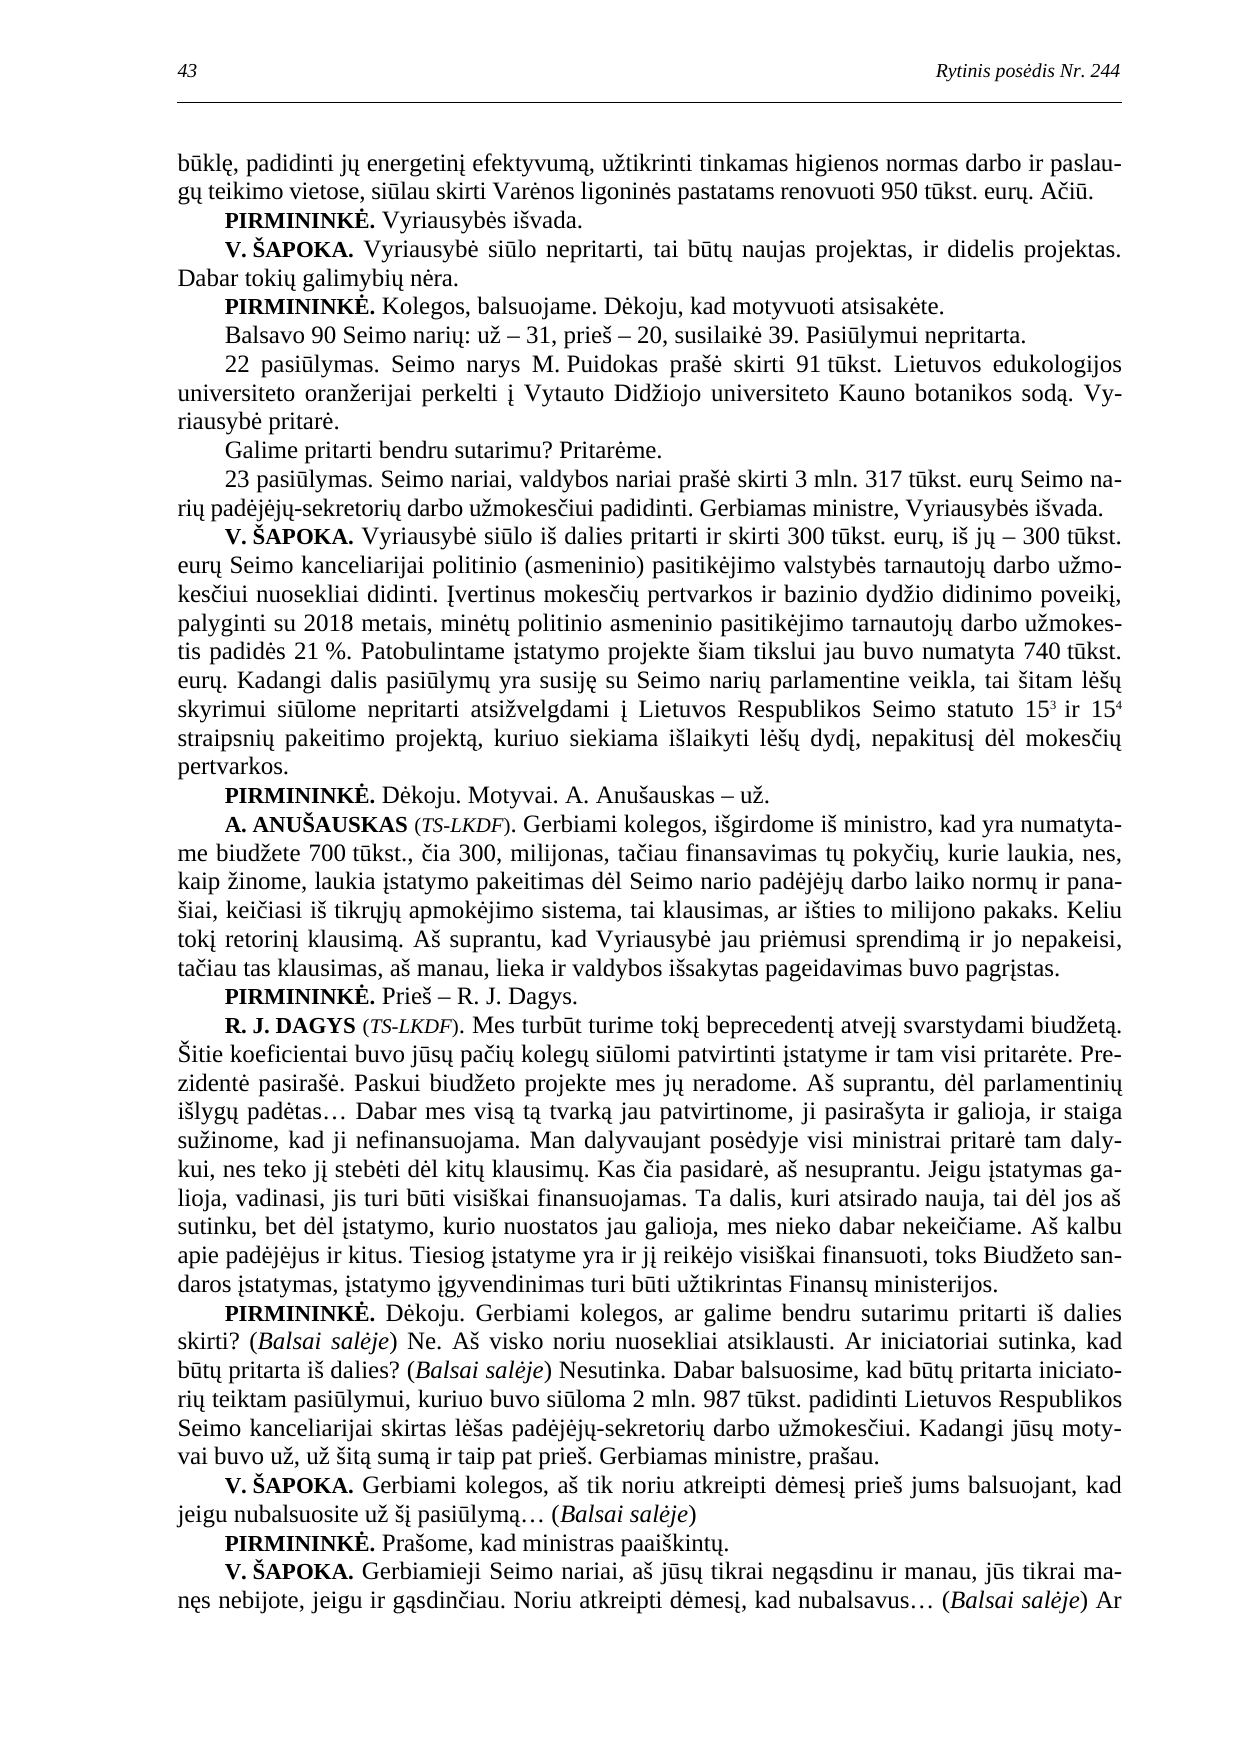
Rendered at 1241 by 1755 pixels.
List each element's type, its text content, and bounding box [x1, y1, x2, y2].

text būk­lę, pa­di­din­ti jų ener­ge­ti­nį efek­ty­vu­mą, už­tik­rin­ti tin­ka­mas hi­gie­nos nor­mas dar­bo ir pa­s­lau­gų tei­ki­mo vie­to­se, siū­lau skir­ti Va­rė­nos li­go­ni­nės pa­sta­tams re­no­vuo­ti 950 tūkst. eu­rų. Ačiū. [177, 148, 1122, 205]
text V. ŠAPOKA. Vy­riau­sy­bė siū­lo iš da­lies pri­tar­ti ir skir­ti 300 tūkst. eu­rų, iš jų – 300 tūkst. eu­rų Sei­mo kan­ce­lia­ri­jai po­li­ti­nio (as­me­ni­nio) pa­si­ti­kė­ji­mo vals­ty­bės tar­nau­to­jų dar­bo už­mo­kes­čiui nuo­sek­liai di­din­ti. Įver­ti­nus mo­kes­čių per­tvar­kos ir ba­zi­nio dy­džio di­di­ni­mo po­vei­kį, pa­ly­gin­ti su 2018 me­tais, mi­nė­tų po­li­ti­nio as­me­ni­nio pa­si­ti­kė­ji­mo tar­nau­to­jų dar­bo už­mo­kes­tis pa­di­dės 21 %. Pa­to­bu­lin­ta­me įsta­ty­mo pro­jek­te šiam tiks­lui jau bu­vo nu­ma­ty­ta 740 tūkst. eu­rų. Ka­dan­gi da­lis pa­siū­ly­mų yra su­si­ję su Sei­mo na­rių par­la­men­ti­ne veik­la, tai ši­tam lė­šų sky­ri­mui siū­lo­me ne­pri­tar­ti at­si­žvelg­da­mi į Lie­tu­vos Res­pub­li­kos Sei­mo sta­tu­to 153 ir 154 straips­nių pa­kei­ti­mo pro­jek­tą, ku­riuo sie­kia­ma iš­lai­ky­ti lė­šų dy­dį, ne­pa­ki­tu­sį dėl mo­kes­čių per­tvar­kos. [177, 521, 1122, 780]
text PIRMININKĖ. Prieš – R. J. Da­gys. [177, 981, 1122, 1010]
text 23 pa­siū­ly­mas. Sei­mo na­riai, val­dy­bos na­riai pra­šė skir­ti 3 mln. 317 tūkst. eu­rų Sei­mo na­rių pa­dė­jė­jų-sek­re­to­rių dar­bo už­mo­kes­čiui pa­di­din­ti. Ger­bia­mas mi­nist­re, Vy­riau­sy­bės iš­va­da. [177, 464, 1122, 521]
text PIRMININKĖ. Ko­le­gos, bal­suo­ja­me. Dė­ko­ju, kad mo­ty­vuo­ti at­si­sa­kė­te. [177, 291, 1122, 320]
text PIRMININKĖ. Vy­riau­sy­bės iš­va­da. [177, 205, 1122, 234]
text 22 pa­siū­ly­mas. Sei­mo na­rys M. Pui­do­kas pra­šė skir­ti 91 tūkst. Lie­tu­vos edu­ko­lo­gi­jos uni­ver­si­te­to oran­že­ri­jai per­kel­ti į Vy­tau­to Di­džio­jo uni­ver­si­te­to Kau­no bo­ta­ni­kos so­dą. Vy­riau­sy­bė pri­ta­rė. [177, 349, 1122, 435]
text PIRMININKĖ. Dė­ko­ju. Ger­bia­mi ko­le­gos, ar ga­li­me ben­dru su­ta­ri­mu pri­tar­ti iš da­lies skir­ti? (Bal­sai sa­lė­je) Ne. Aš vis­ko no­riu nuo­sek­liai at­si­klaus­ti. Ar ini­cia­to­riai su­tin­ka, kad bū­tų pri­tar­ta iš da­lies? (Bal­sai sa­lė­je) Ne­su­tin­ka. Da­bar bal­suo­si­me, kad bū­tų pri­tar­ta ini­cia­to­rių teik­tam pa­siū­ly­mui, ku­riuo bu­vo siū­lo­ma 2 mln. 987 tūkst. pa­di­din­ti Lie­tu­vos Res­pub­li­kos Sei­mo kan­ce­lia­ri­jai skir­tas lė­šas pa­dė­jė­jų-sek­re­to­rių dar­bo už­mo­kes­čiui. Ka­dan­gi jū­sų mo­ty­vai bu­vo už, už ši­tą su­mą ir taip pat prieš. Ger­bia­mas mi­nist­re, pra­šau. [177, 1298, 1122, 1470]
text Ga­li­me pri­tar­ti ben­dru su­ta­ri­mu? Pri­ta­rė­me. [177, 435, 1122, 464]
text R. J. DAGYS (TS-LKDF). Mes tur­būt tu­ri­me to­kį be­pre­ce­den­tį at­ve­jį svars­ty­da­mi biu­dže­tą. Ši­tie ko­e­fi­cien­tai bu­vo jū­sų pa­čių ko­le­gų siū­lo­mi pa­tvir­tin­ti įsta­ty­me ir tam vi­si pri­ta­rė­te. Pre­zi­den­tė pa­si­ra­šė. Pas­kui biu­dže­to pro­jek­te mes jų ne­ra­do­me. Aš su­pran­tu, dėl par­la­men­ti­nių iš­ly­gų pa­dė­tas… Da­bar mes vi­są tą tvar­ką jau pa­tvir­ti­no­me, ji pa­si­ra­šy­ta ir ga­lio­ja, ir stai­ga su­ži­no­me, kad ji ne­fi­nan­suo­ja­ma. Man da­ly­vau­jant po­sė­dy­je vi­si mi­nist­rai pri­ta­rė tam da­ly­kui, nes te­ko jį ste­bė­ti dėl ki­tų klau­si­mų. Kas čia pa­si­da­rė, aš ne­su­pran­tu. Jei­gu įsta­ty­mas ga­lio­ja, va­di­na­si, jis tu­ri bū­ti vi­siš­kai fi­nan­suo­ja­mas. Ta da­lis, ku­ri at­si­ra­do nau­ja, tai dėl jos aš su­tin­ku, bet dėl įsta­ty­mo, ku­rio nuo­sta­tos jau ga­lio­ja, mes nie­ko da­bar ne­kei­čia­me. Aš kal­bu apie pa­dė­jė­jus ir ki­tus. Tie­siog įsta­ty­me yra ir jį rei­kė­jo vi­siš­kai fi­nan­suo­ti, toks Biu­dže­to san­da­ros įsta­ty­mas, įsta­ty­mo įgy­ven­di­ni­mas tu­ri bū­ti už­tik­rin­tas Fi­nan­sų mi­nis­te­ri­jos. [177, 1010, 1122, 1298]
text V. ŠAPOKA. Ger­bia­mie­ji Sei­mo na­riai, aš jū­sų tik­rai ne­gąs­di­nu ir ma­nau, jūs tik­rai ma­nęs ne­bi­jo­te, jei­gu ir gąs­din­čiau. No­riu at­kreip­ti dė­me­sį, kad nu­bal­sa­vus… (Bal­sai sa­lė­je) Ar [177, 1556, 1122, 1614]
text V. ŠAPOKA. Vy­riau­sy­bė siū­lo ne­pri­tar­ti, tai bū­tų nau­jas pro­jek­tas, ir di­de­lis pro­jek­tas. Da­bar to­kių ga­li­my­bių nė­ra. [177, 234, 1122, 291]
text V. ŠAPOKA. Ger­bia­mi ko­le­gos, aš tik no­riu at­kreip­ti dė­me­sį prieš jums bal­suo­jant, kad jei­gu nu­bal­suo­si­te už šį pa­siū­ly­mą… (Bal­sai sa­lė­je) [177, 1470, 1122, 1528]
text PIRMININKĖ. Pra­šo­me, kad mi­nist­ras pa­aiš­kin­tų. [177, 1528, 1122, 1556]
text Bal­sa­vo 90 Sei­mo na­rių: už – 31, prieš – 20, su­si­lai­kė 39. Pa­siū­ly­mui ne­pri­tar­ta. [177, 320, 1122, 349]
text A. ANUŠAUSKAS (TS-LKDF). Ger­bia­mi ko­le­gos, iš­gir­do­me iš mi­nist­ro, kad yra nu­ma­ty­ta­me biu­dže­te 700 tūkst., čia 300, mi­li­jo­nas, ta­čiau fi­nan­sa­vi­mas tų po­ky­čių, ku­rie lau­kia, nes, kaip ži­no­me, lau­kia įsta­ty­mo pa­kei­ti­mas dėl Sei­mo na­rio pa­dė­jė­jų dar­bo lai­ko nor­mų ir pa­na­šiai, kei­čia­si iš tik­rų­jų ap­mo­kė­ji­mo sis­te­ma, tai klau­si­mas, ar iš­ties to mi­li­jo­no pa­kaks. Ke­liu to­kį re­to­ri­nį klau­si­mą. Aš su­pran­tu, kad Vy­riau­sy­bė jau pri­ėmu­si spren­di­mą ir jo ne­pa­kei­si, ta­čiau tas klau­si­mas, aš ma­nau, lie­ka ir val­dy­bos iš­sa­ky­tas pa­gei­da­vi­mas bu­vo pa­grįs­tas. [177, 809, 1122, 981]
text PIRMININKĖ. Dė­ko­ju. Mo­ty­vai. A. Anu­šaus­kas – už. [177, 780, 1122, 809]
